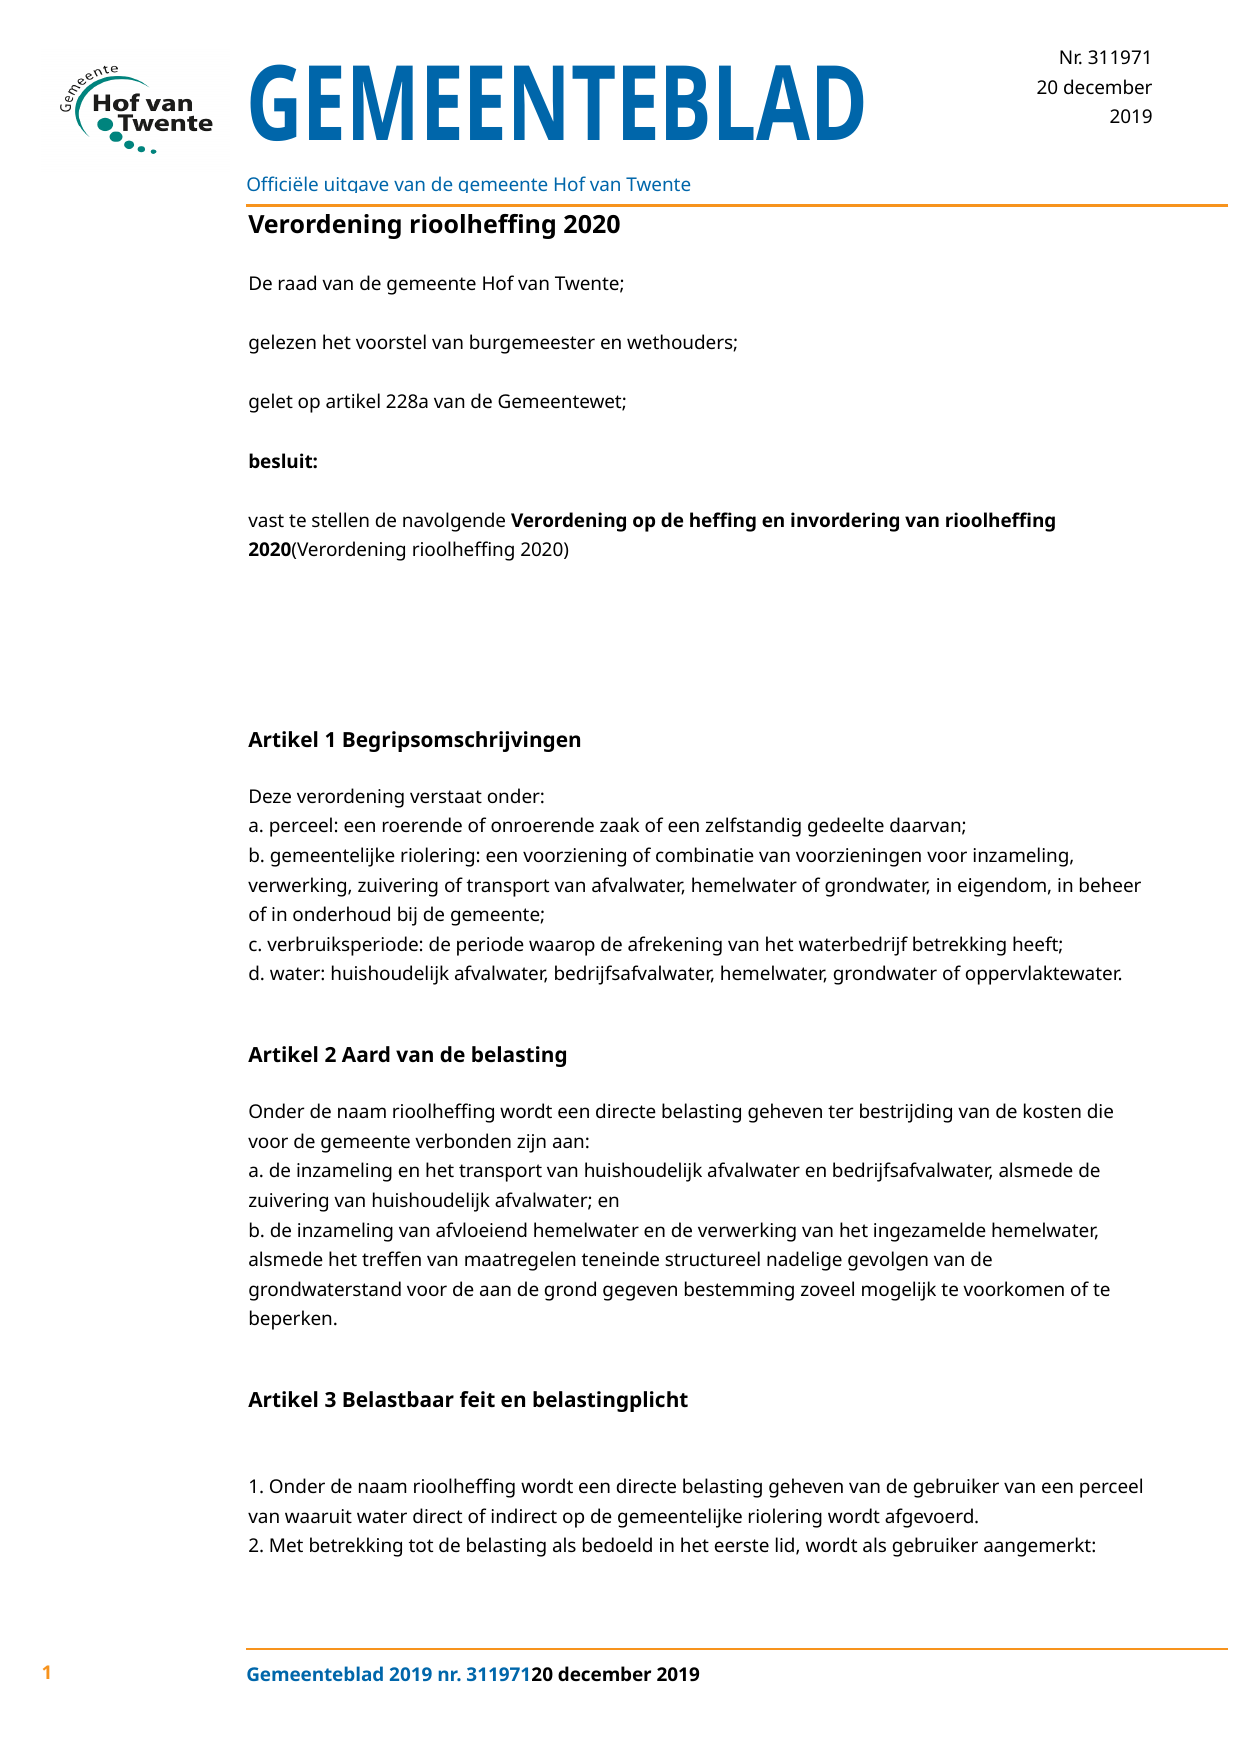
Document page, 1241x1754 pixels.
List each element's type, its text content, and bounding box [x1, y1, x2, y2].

text Artikel 1 Begripsomschrijvingen [248, 725, 1152, 753]
text a. perceel: een roerende of onroerende zaak of een zelfstandig gedeelte daarvan; [248, 813, 1152, 838]
text gelet op artikel 228a van de Gemeentewet; [248, 389, 1152, 414]
text b. de inzameling van afvloeiend hemelwater en de verwerking van het ingezamelde hemelwater, alsmede het treffen van maatregelen teneinde structureel nadelige gevolgen van de grondwaterstand voor de aan de grond gegeven bestemming zoveel mogelijk te voorkomen of te beperken. [248, 1217, 1152, 1331]
text b. gemeentelijke riolering: een voorziening of combinatie van voorzieningen voor inzameling, verwerking, zuivering of transport van afvalwater, hemelwater of grondwater, in eigendom, in beheer of in onderhoud bij de gemeente; [248, 842, 1152, 927]
text Artikel 3 Belastbaar feit en belastingplicht [248, 1386, 1152, 1414]
text c. verbruiksperiode: de periode waarop de afrekening van het waterbedrijf betrekking heeft; [248, 931, 1152, 957]
text De raad van de gemeente Hof van Twente; [248, 270, 1152, 296]
text Verordening rioolheffing 2020 [248, 207, 1152, 241]
text 1. Onder de naam rioolheffing wordt een directe belasting geheven van de gebruiker van een perceel van waaruit water direct of indirect op de gemeentelijke riolering wordt afgevoerd. [248, 1473, 1152, 1528]
text a. de inzameling en het transport van huishoudelijk afvalwater en bedrijfsafvalwater, alsmede de zuivering van huishoudelijk afvalwater; en [248, 1158, 1152, 1213]
text besluit: [248, 448, 1152, 473]
text vast te stellen de navolgende Verordening op de heffing en invordering van rioolheffing 2020(Verordening rioolheffing 2020) [248, 507, 1152, 562]
text Artikel 2 Aard van de belasting [248, 1041, 1152, 1069]
text 2. Met betrekking tot de belasting als bedoeld in het eerste lid, wordt als gebruiker aangemerkt: [248, 1532, 1152, 1558]
text Onder de naam rioolheffing wordt een directe belasting geheven ter bestrijding van de kosten die voor de gemeente verbonden zijn aan: [248, 1098, 1152, 1154]
picture [41, 47, 231, 172]
text gelezen het voorstel van burgemeester en wethouders; [248, 329, 1152, 355]
text Deze verordening verstaat onder: [248, 783, 1152, 809]
text d. water: huishoudelijk afvalwater, bedrijfsafvalwater, hemelwater, grondwater of oppervlaktewater. [248, 961, 1152, 986]
